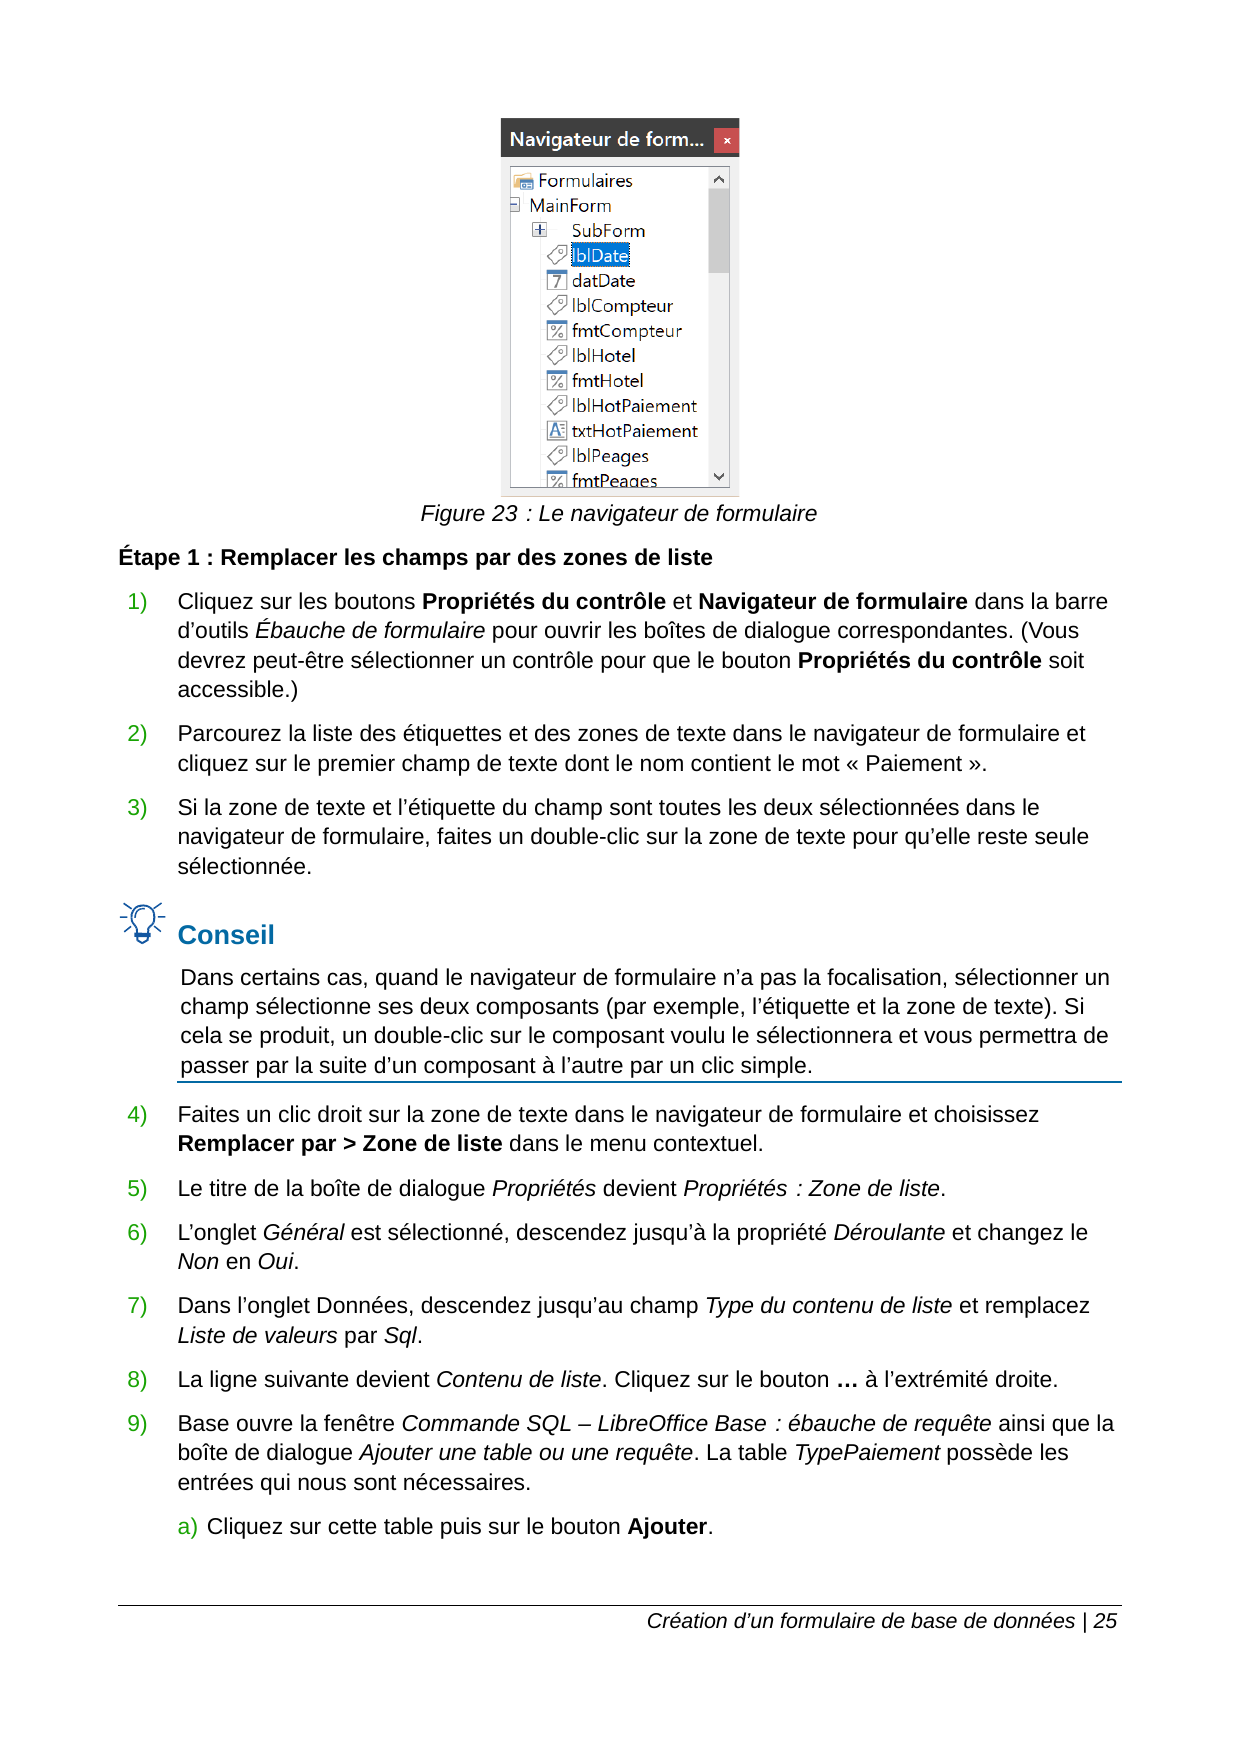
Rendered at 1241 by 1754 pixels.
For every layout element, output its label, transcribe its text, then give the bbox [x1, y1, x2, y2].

text Figure 23 : Le navigateur de formulaire [118, 497, 1122, 526]
picture [500, 118, 740, 497]
list Cliquez sur cette table puis sur le bouton Ajouter. [171, 1509, 1122, 1539]
list Cliquez sur les boutons Propriétés du contrôle et Navigateur de formulaire dans la barre d’outils Ébauche de formulaire pour ouvrir les boîtes de dialogue correspondantes. (Vous devrez peut-être sélectionner un contrôle pour que le bouton Propriétés du contrôle soit accessible.) [148, 585, 1122, 703]
list L’onglet Général est sélectionné, descendez jusqu’à la propriété Déroulante et changez le Non en Oui. [148, 1215, 1122, 1274]
text Dans certains cas, quand le navigateur de formulaire n’a pas la focalisation, sélectionner un champ sélectionne ses deux composants (par exemple, l’étiquette et la zone de texte). Si cela se produit, un double-clic sur le composant voulu le sélectionnera et vous permettra de passer par la suite d’un composant à l’autre par un clic simple. [177, 957, 1122, 1081]
list Le titre de la boîte de dialogue Propriétés devient Propriétés : Zone de liste. [148, 1171, 1122, 1201]
list Faites un clic droit sur la zone de texte dans le navigateur de formulaire et choisissez Remplacer par > Zone de liste dans le menu contextuel. [148, 1098, 1122, 1157]
list Remplacer les champs par des zones de liste [118, 541, 1122, 570]
list Parcourez la liste des étiquettes et des zones de texte dans le navigateur de formulaire et cliquez sur le premier champ de texte dont le nom contient le mot « Paiement ». [148, 717, 1122, 776]
list Si la zone de texte et l’étiquette du champ sont toutes les deux sélectionnées dans le navigateur de formulaire, faites un double-clic sur la zone de texte pour qu’elle reste seule sélectionnée. [148, 791, 1122, 879]
list Conseil [118, 901, 1122, 950]
list Base ouvre la fenêtre Commande SQL – LibreOffice Base : ébauche de requête ainsi que la boîte de dialogue Ajouter une table ou une requête. La table TypePaiement possède les entrées qui nous sont nécessaires. [148, 1407, 1122, 1495]
list Dans l’onglet Données, descendez jusqu’au champ Type du contenu de liste et remplacez Liste de valeurs par Sql. [148, 1289, 1122, 1348]
list La ligne suivante devient Contenu de liste. Cliquez sur le bouton … à l’extrémité droite. [148, 1362, 1122, 1392]
